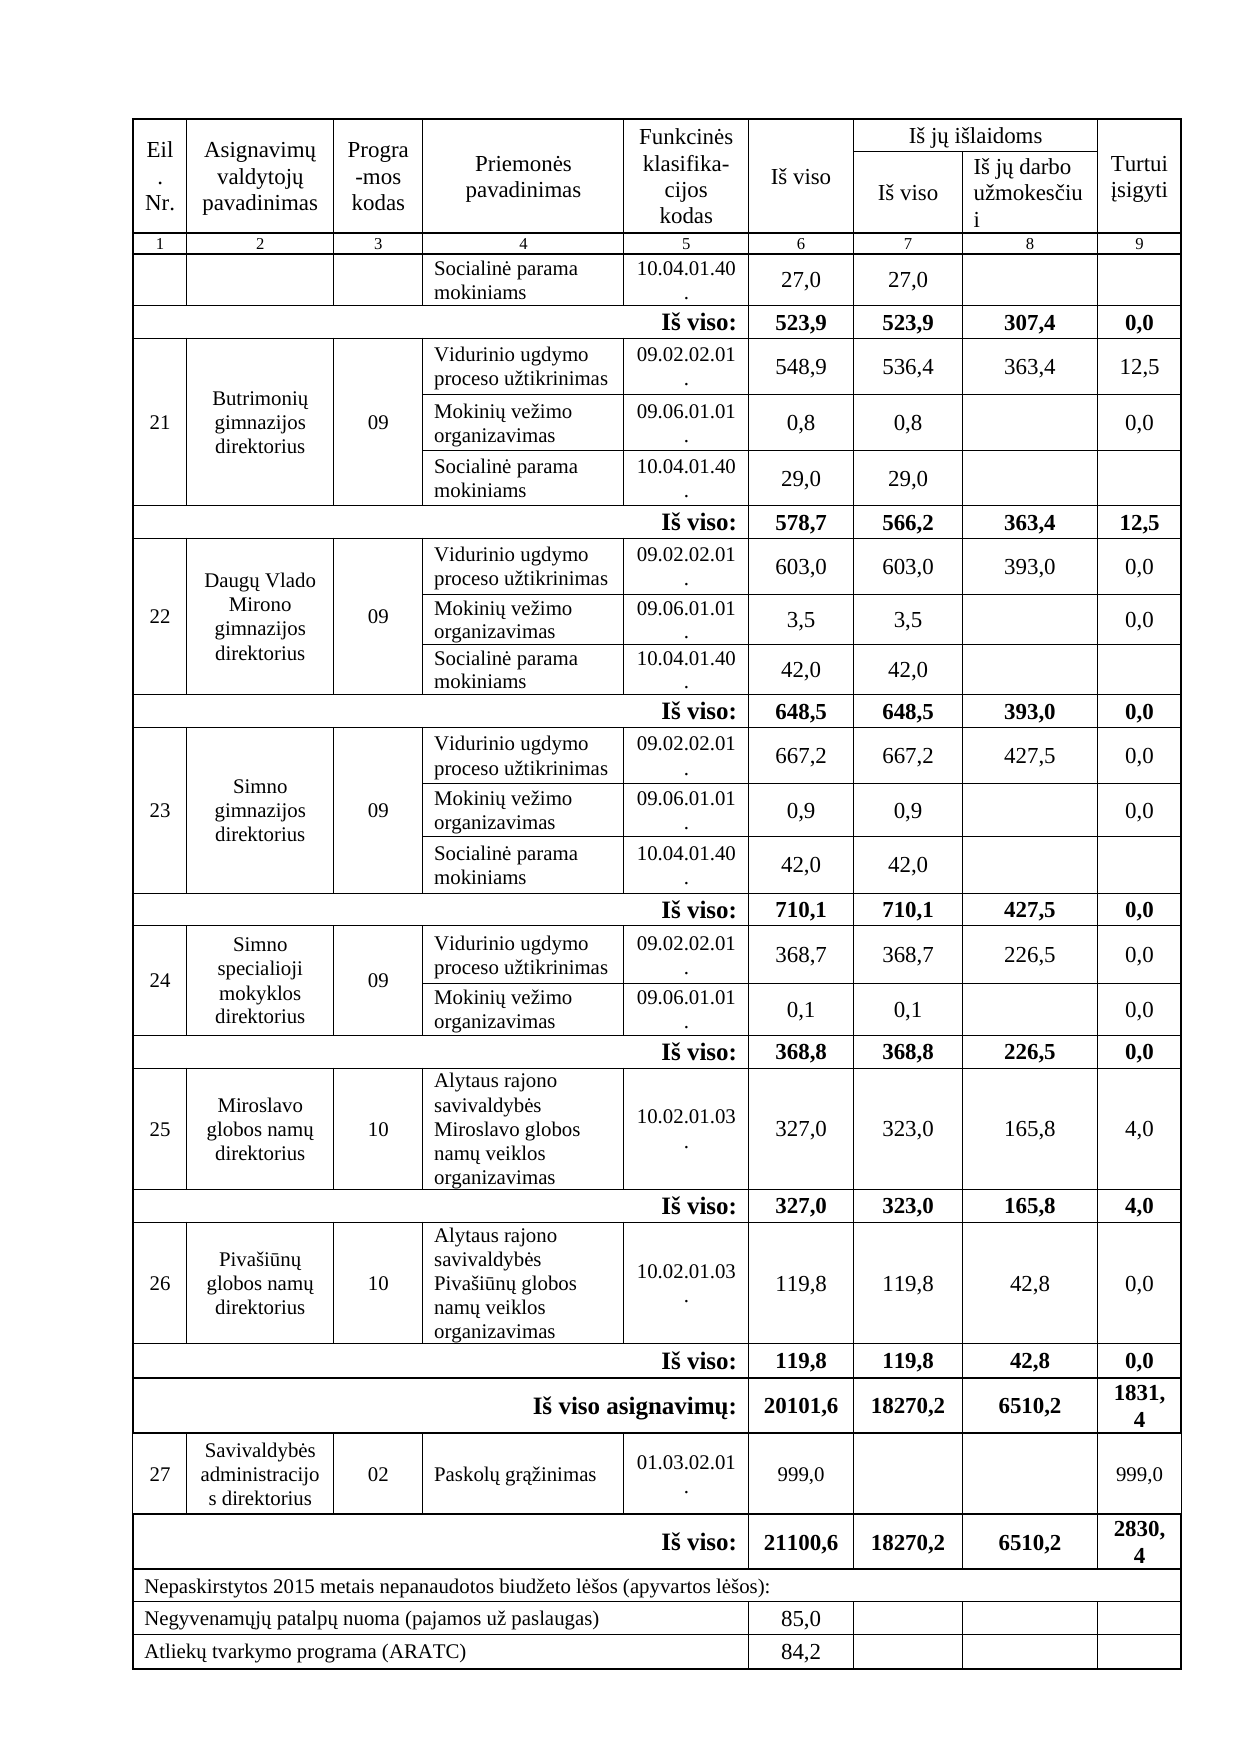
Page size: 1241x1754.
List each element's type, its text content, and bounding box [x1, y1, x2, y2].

table_cell 710,1 [854, 894, 962, 925]
table_cell 0,0 [1098, 728, 1180, 783]
table_cell 6510,2 [963, 1515, 1097, 1568]
table_cell 10.02.01.03. [624, 1223, 748, 1343]
table_cell 09.06.01.01. [624, 984, 748, 1034]
table_cell 4 [423, 234, 623, 253]
table_cell 603,0 [854, 539, 962, 594]
table_cell 24 [134, 926, 186, 1034]
table_cell 323,0 [854, 1069, 962, 1189]
table_cell 5 [624, 234, 748, 253]
table_cell 393,0 [963, 695, 1097, 727]
table_cell 29,0 [854, 451, 962, 505]
table_cell Iš viso [854, 152, 962, 232]
table_cell 2830,4 [1098, 1515, 1180, 1568]
table_cell 10.04.01.40. [624, 451, 748, 505]
table_cell 0,8 [749, 395, 853, 450]
table_cell Iš viso: [134, 506, 748, 538]
table_cell 10 [334, 1069, 422, 1189]
table_cell 12,5 [1098, 339, 1180, 394]
table_header Eil. Nr. [134, 120, 186, 232]
table_cell 119,8 [854, 1223, 962, 1343]
table_cell [963, 1602, 1097, 1634]
table_cell 0,0 [1098, 984, 1180, 1034]
table_cell [1098, 645, 1180, 694]
table_cell 18270,2 [854, 1379, 962, 1432]
table_cell [854, 1434, 962, 1513]
table_cell 27,0 [749, 255, 853, 305]
table_cell 9 [1098, 234, 1180, 253]
table_cell [963, 395, 1097, 450]
table_cell 368,7 [749, 926, 853, 983]
table_cell Miroslavo globos namų direktorius [187, 1069, 333, 1189]
table_cell 0,0 [1098, 395, 1180, 450]
table_cell 2 [187, 234, 333, 253]
table_header Turtui įsigyti [1098, 120, 1180, 232]
table_cell 3,5 [854, 595, 962, 644]
table_cell Socialinė parama mokiniams [423, 645, 623, 694]
table_cell 42,8 [963, 1344, 1097, 1377]
table_cell 0,9 [749, 784, 853, 836]
table_cell 09.06.01.01. [624, 784, 748, 836]
table_cell Alytaus rajono savivaldybės Miroslavo globos namų veiklos organizavimas [423, 1069, 623, 1189]
table_cell Vidurinio ugdymo proceso užtikrinimas [423, 728, 623, 783]
table_cell 119,8 [749, 1223, 853, 1343]
table_cell 09.02.02.01. [624, 728, 748, 783]
table_cell Negyvenamųjų patalpų nuoma (pajamos už paslaugas) [134, 1602, 748, 1634]
table_cell Pivašiūnų globos namų direktorius [187, 1223, 333, 1343]
table_cell 09 [334, 926, 422, 1034]
table_cell 84,2 [749, 1635, 853, 1668]
table_cell 02 [334, 1434, 422, 1513]
table_cell 648,5 [854, 695, 962, 727]
table_cell Iš viso: [134, 695, 748, 727]
table_cell 09.06.01.01. [624, 395, 748, 450]
table_cell [1098, 1635, 1180, 1668]
table_cell 327,0 [749, 1069, 853, 1189]
table_cell 1 [134, 234, 186, 253]
table_cell 09 [334, 539, 422, 694]
table_cell [963, 1635, 1097, 1668]
table_cell 42,8 [963, 1223, 1097, 1343]
table_cell 21100,6 [749, 1515, 853, 1568]
table_cell 7 [854, 234, 962, 253]
table_cell 6 [749, 234, 853, 253]
table_cell 01.03.02.01. [624, 1434, 748, 1513]
table_cell 710,1 [749, 894, 853, 925]
table_header Asignavimų valdytojų pavadinimas [187, 120, 333, 232]
table_cell 165,8 [963, 1069, 1097, 1189]
table_header Iš viso [749, 120, 853, 232]
table_cell Vidurinio ugdymo proceso užtikrinimas [423, 926, 623, 983]
table_cell 6510,2 [963, 1379, 1097, 1432]
table_cell [963, 645, 1097, 694]
table_cell [963, 595, 1097, 644]
table_cell Iš viso: [134, 1515, 748, 1568]
table_cell 10.04.01.40. [624, 837, 748, 892]
table_cell Iš viso: [134, 894, 748, 925]
table_cell Simno specialioji mokyklos direktorius [187, 926, 333, 1034]
table_cell 648,5 [749, 695, 853, 727]
table_cell 29,0 [749, 451, 853, 505]
table_cell 27,0 [854, 255, 962, 305]
table_cell 10.04.01.40. [624, 645, 748, 694]
table_cell 0,0 [1098, 306, 1180, 338]
table_cell 523,9 [749, 306, 853, 338]
table_cell [854, 1602, 962, 1634]
table_header Iš jų išlaidoms [854, 120, 1097, 151]
table_cell 4,0 [1098, 1069, 1180, 1189]
table_cell 26 [134, 1223, 186, 1343]
table_cell [854, 1635, 962, 1668]
table_cell Paskolų grąžinimas [423, 1434, 623, 1513]
table_cell [1098, 1602, 1180, 1634]
table_cell Simno gimnazijos direktorius [187, 728, 333, 892]
table_cell 0,0 [1098, 1344, 1180, 1377]
table_cell 10 [334, 1223, 422, 1343]
table_cell 0,9 [854, 784, 962, 836]
table_cell Mokinių vežimo organizavimas [423, 595, 623, 644]
table_cell [963, 255, 1097, 305]
table_cell 427,5 [963, 894, 1097, 925]
table_cell Vidurinio ugdymo proceso užtikrinimas [423, 539, 623, 594]
table_cell 363,4 [963, 339, 1097, 394]
table_cell 999,0 [1098, 1434, 1181, 1513]
table_cell 09.02.02.01. [624, 539, 748, 594]
table_cell 566,2 [854, 506, 962, 538]
table_cell 18270,2 [854, 1515, 962, 1568]
table_cell 307,4 [963, 306, 1097, 338]
table_cell 427,5 [963, 728, 1097, 783]
table_cell [187, 255, 333, 305]
table_cell 42,0 [854, 645, 962, 694]
table_cell 3,5 [749, 595, 853, 644]
table_cell Mokinių vežimo organizavimas [423, 784, 623, 836]
table_cell 4,0 [1098, 1190, 1180, 1222]
table_cell 603,0 [749, 539, 853, 594]
table_cell Alytaus rajono savivaldybės Pivašiūnų globos namų veiklos organizavimas [423, 1223, 623, 1343]
table_cell 21 [134, 339, 186, 505]
table_cell [1098, 837, 1180, 892]
table_cell 368,8 [749, 1036, 853, 1067]
table_cell Iš viso: [134, 1036, 748, 1067]
table_cell 368,8 [854, 1036, 962, 1067]
table_cell 368,7 [854, 926, 962, 983]
table_cell 0,0 [1098, 695, 1180, 727]
table_cell 0,0 [1098, 1036, 1180, 1067]
table_cell Iš viso: [134, 1190, 748, 1222]
table_header Priemonės pavadinimas [423, 120, 623, 232]
table_cell 363,4 [963, 506, 1097, 538]
table_cell 393,0 [963, 539, 1097, 594]
table_cell 23 [134, 728, 186, 892]
table_cell 12,5 [1098, 506, 1180, 538]
table_cell 27 [133, 1434, 186, 1513]
table_cell 323,0 [854, 1190, 962, 1222]
table_cell 999,0 [749, 1434, 853, 1513]
table_cell Mokinių vežimo organizavimas [423, 984, 623, 1034]
table_cell 25 [134, 1069, 186, 1189]
table_cell Nepaskirstytos 2015 metais nepanaudotos biudžeto lėšos (apyvartos lėšos): [134, 1570, 1180, 1601]
table_cell [963, 451, 1097, 505]
table_cell 0,0 [1098, 926, 1180, 983]
table_cell 0,1 [749, 984, 853, 1034]
table_cell [963, 1434, 1097, 1513]
table_cell 42,0 [749, 645, 853, 694]
table_cell [1098, 451, 1180, 505]
table_cell 8 [963, 234, 1097, 253]
table_cell 09.06.01.01. [624, 595, 748, 644]
table_cell 536,4 [854, 339, 962, 394]
table_cell 10.04.01.40. [624, 255, 748, 305]
table_cell Socialinė parama mokiniams [423, 451, 623, 505]
table_cell 42,0 [854, 837, 962, 892]
table_header Progra-mos kodas [334, 120, 422, 232]
table_cell [334, 255, 422, 305]
table_cell Iš viso: [134, 306, 748, 338]
table_cell 119,8 [749, 1344, 853, 1377]
table_cell 0,0 [1098, 784, 1180, 836]
table_cell 20101,6 [749, 1379, 853, 1432]
table_cell 1831,4 [1098, 1379, 1180, 1432]
table_cell Iš jų darbo užmokesčiui [963, 152, 1097, 232]
table_cell Socialinė parama mokiniams [423, 837, 623, 892]
table_cell 667,2 [749, 728, 853, 783]
table_cell 3 [334, 234, 422, 253]
table_cell Mokinių vežimo organizavimas [423, 395, 623, 450]
table_cell 10.02.01.03. [624, 1069, 748, 1189]
table_cell 0,1 [854, 984, 962, 1034]
table_cell [134, 255, 186, 305]
table_cell 09 [334, 339, 422, 505]
table_cell 226,5 [963, 1036, 1097, 1067]
table_cell Atliekų tvarkymo programa (ARATC) [134, 1635, 748, 1668]
table_cell [963, 837, 1097, 892]
table_cell [963, 984, 1097, 1034]
table_cell [1098, 255, 1180, 305]
table_cell Daugų Vlado Mirono gimnazijos direktorius [187, 539, 333, 694]
table_cell Savivaldybės administracijos direktorius [187, 1434, 333, 1513]
table_cell 548,9 [749, 339, 853, 394]
table_cell 578,7 [749, 506, 853, 538]
table_cell 165,8 [963, 1190, 1097, 1222]
table_cell 0,0 [1098, 894, 1180, 925]
table_cell 327,0 [749, 1190, 853, 1222]
table_cell 0,0 [1098, 539, 1180, 594]
table_cell Iš viso: [134, 1344, 748, 1377]
table_cell 667,2 [854, 728, 962, 783]
table_cell 0,0 [1098, 1223, 1180, 1343]
table_cell 0,0 [1098, 595, 1180, 644]
table_cell Socialinė parama mokiniams [423, 255, 623, 305]
table_cell [963, 784, 1097, 836]
table_header Funkcinės klasifika-cijos kodas [624, 120, 748, 232]
table_cell 523,9 [854, 306, 962, 338]
table_cell 22 [134, 539, 186, 694]
table_cell 85,0 [749, 1602, 853, 1634]
table_cell 226,5 [963, 926, 1097, 983]
table_cell 09 [334, 728, 422, 892]
table_cell Butrimonių gimnazijos direktorius [187, 339, 333, 505]
table_cell 09.02.02.01. [624, 926, 748, 983]
table_cell Vidurinio ugdymo proceso užtikrinimas [423, 339, 623, 394]
table_cell 42,0 [749, 837, 853, 892]
table_cell 09.02.02.01. [624, 339, 748, 394]
table_cell 0,8 [854, 395, 962, 450]
table_cell Iš viso asignavimų: [134, 1379, 748, 1432]
table_cell 119,8 [854, 1344, 962, 1377]
